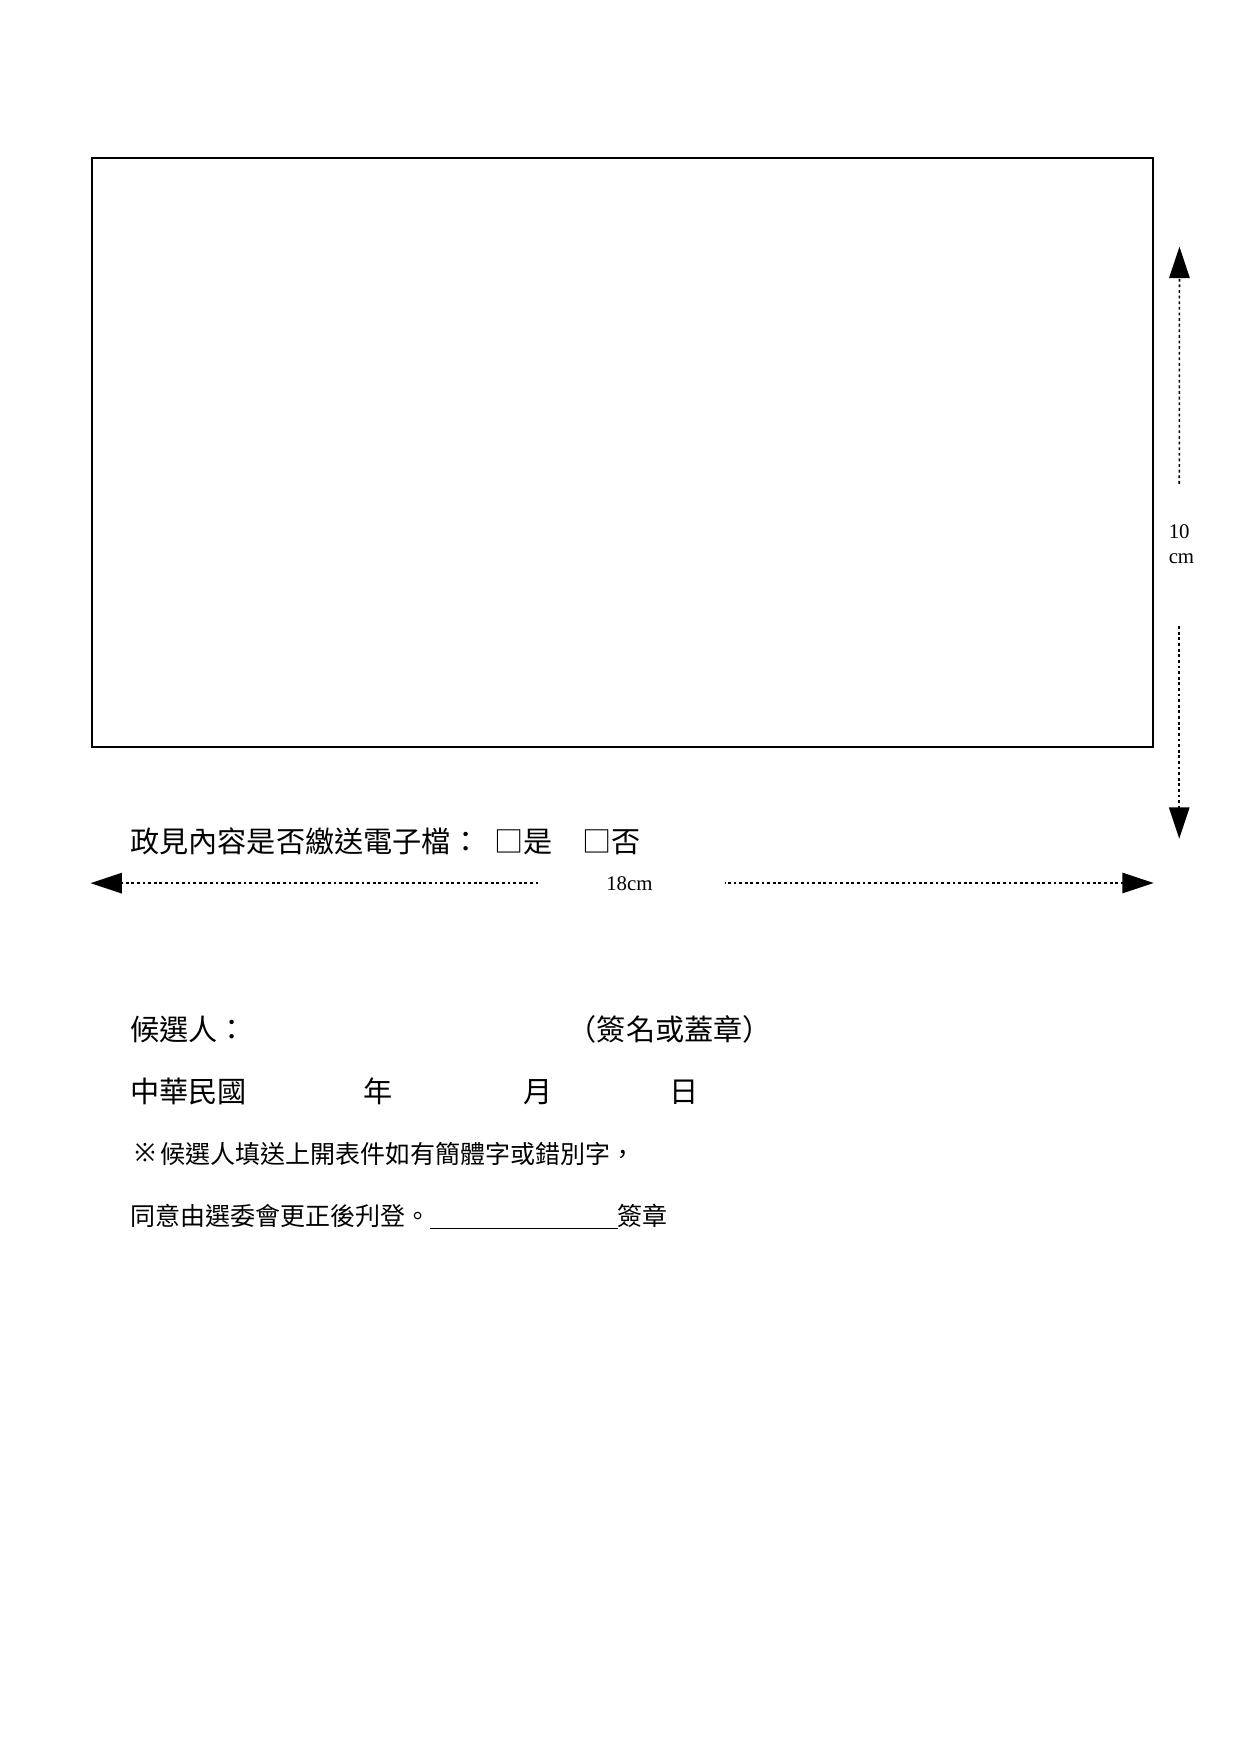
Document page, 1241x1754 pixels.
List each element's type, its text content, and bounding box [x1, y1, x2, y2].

text 候選人： （簽名或蓋章） [130, 986, 1110, 1048]
text 政見內容是否繳送電子檔： □是 □否 [130, 798, 1110, 861]
text 同意由選委會更正後刋登。 簽章 [130, 1173, 1110, 1236]
text ※候選人填送上開表件如有簡體字或錯別字， [130, 1111, 1110, 1173]
text 中華民國 年 月 日 [130, 1048, 1110, 1111]
